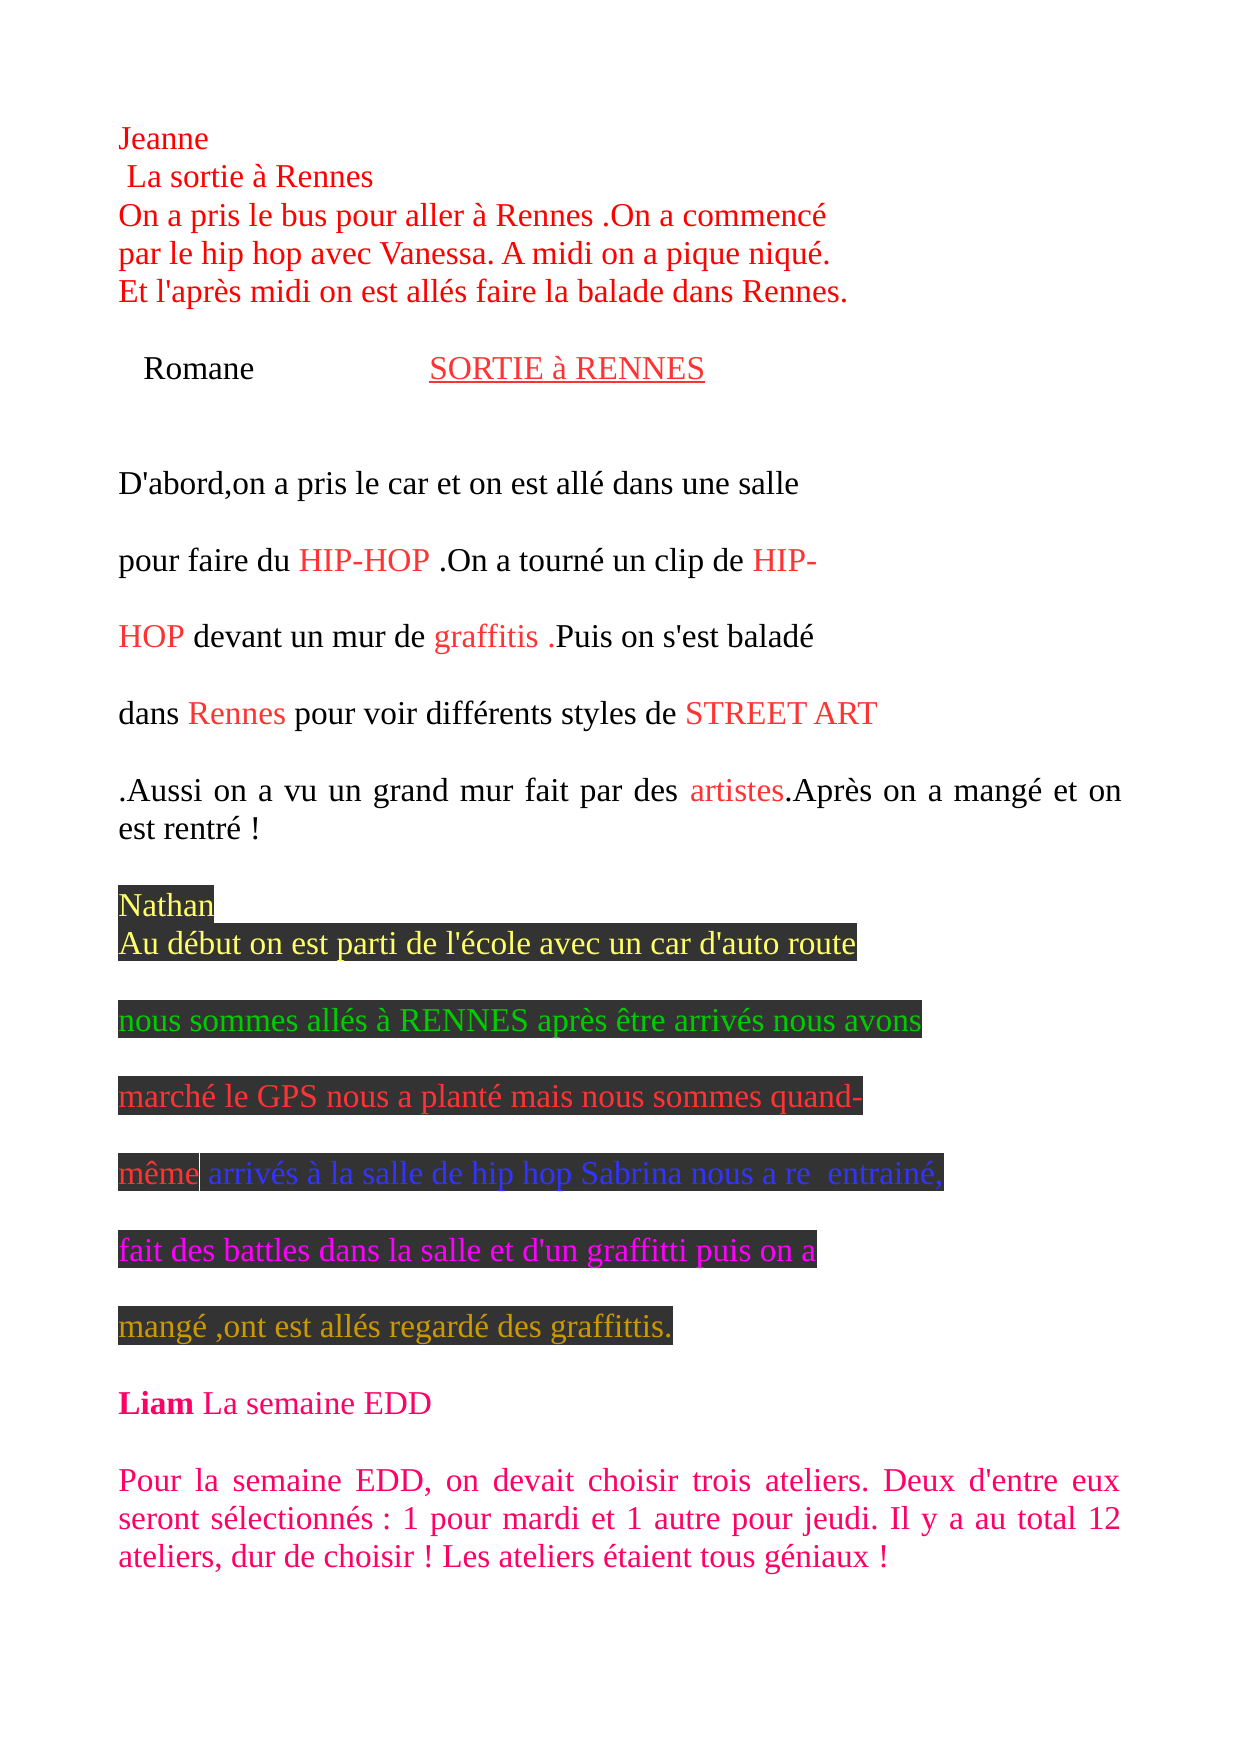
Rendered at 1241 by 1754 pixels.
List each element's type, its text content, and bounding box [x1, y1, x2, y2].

text Au début on est parti de l'école avec un car d'auto route [118, 923, 1122, 961]
text même arrivés à la salle de hip hop Sabrina nous a re entrainé, [118, 1153, 1122, 1191]
text D'abord,on a pris le car et on est allé dans une salle [118, 463, 1122, 501]
text .Aussi on a vu un grand mur fait par des artistes.Après on a mangé et on est rentré ! [118, 770, 1122, 846]
text La sortie à Rennes [118, 156, 1122, 195]
text Et l'après midi on est allés faire la balade dans Rennes. [118, 271, 1122, 310]
text nous sommes allés à RENNES après être arrivés nous avons [118, 1000, 1122, 1038]
text pour faire du HIP-HOP .On a tourné un clip de HIP- [118, 540, 1122, 578]
text dans Rennes pour voir différents styles de STREET ART [118, 693, 1122, 731]
text marché le GPS nous a planté mais nous sommes quand- [118, 1076, 1122, 1115]
text Liam La semaine EDD [118, 1383, 1122, 1421]
text Jeanne [118, 118, 1122, 156]
text Nathan [1, 885, 1122, 923]
text fait des battles dans la salle et d'un graffitti puis on a [118, 1230, 1122, 1268]
text Romane SORTIE à RENNES [118, 348, 1122, 386]
text On a pris le bus pour aller à Rennes .On a commencé [118, 195, 1122, 233]
text mangé ,ont est allés regardé des graffittis. [118, 1306, 1122, 1345]
text Pour la semaine EDD, on devait choisir trois ateliers. Deux d'entre eux seront sélectionnés : 1 pour mardi et 1 autre pour jeudi. Il y a au total 12 ateliers, dur de choisir ! Les ateliers étaient tous géniaux ! [118, 1460, 1122, 1575]
text par le hip hop avec Vanessa. A midi on a pique niqué. [118, 233, 1122, 271]
text HOP devant un mur de graffitis .Puis on s'est baladé [118, 616, 1122, 655]
